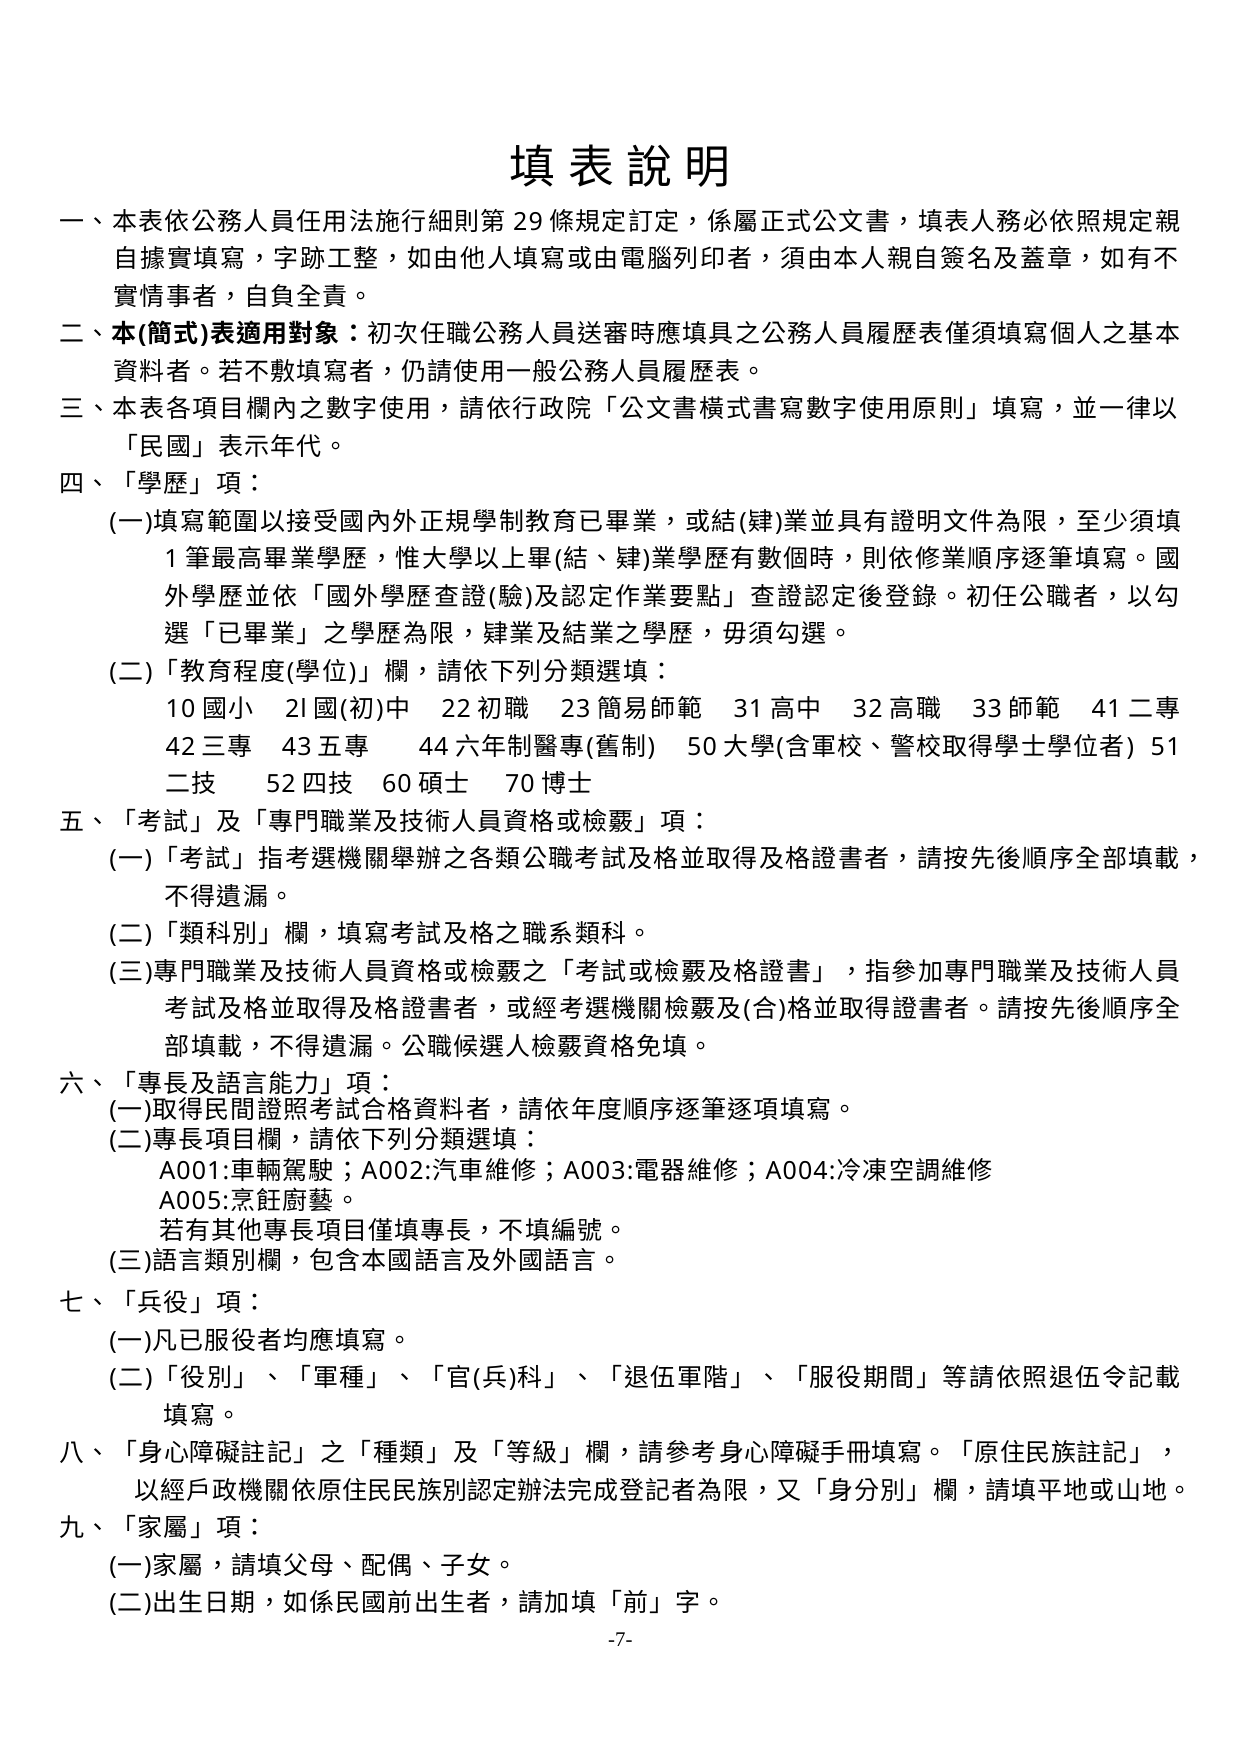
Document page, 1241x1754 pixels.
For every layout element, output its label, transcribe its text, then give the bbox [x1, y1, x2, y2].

text (一)凡已服役者均應填寫。 [109, 1313, 1181, 1351]
text 六、「專長及語言能力」項： [59, 1057, 1181, 1094]
text (一)填寫範圍以接受國內外正規學制教育已畢業，或結(肄)業並具有證明文件為限，至少須填1筆最高畢業學歷，惟大學以上畢(結、肄)業學歷有數個時，則依修業順序逐筆填寫。國外學歷並依「國外學歷查證(驗)及認定作業要點」查證認定後登錄。初任公職者，以勾選「已畢業」之學歷為限，肄業及結業之學歷，毋須勾選。 [109, 494, 1181, 644]
text 四、「學歷」項： [59, 457, 1181, 494]
text 八、「身心障礙註記」之「種類」及「等級」欄，請參考身心障礙手冊填寫。「原住民族註記」，以經戶政機關依原住民民族別認定辦法完成登記者為限，又「身分別」欄，請填平地或山地。 [59, 1426, 1181, 1501]
text (二)「役別」、「軍種」、「官(兵)科」、「退伍軍階」、「服役期間」等請依照退伍令記載填寫。 [109, 1351, 1181, 1426]
text (二)專長項目欄，請依下列分類選填： [109, 1125, 1181, 1155]
text (二)「教育程度(學位)」欄，請依下列分類選填： 10國小 2l國(初)中 22初職 23簡易師範 31高中 32高職 33師範 41二專 42三專 43五專 44六年制醫專(舊制) 50大學(含軍校、警校取得學士學位者) 51二技 52四技 60碩士 70博士 [109, 644, 1181, 794]
text (三)專門職業及技術人員資格或檢覈之「考試或檢覈及格證書」，指參加專門職業及技術人員考試及格並取得及格證書者，或經考選機關檢覈及(合)格並取得證書者。請按先後順序全部填載，不得遺漏。公職候選人檢覈資格免填。 [109, 944, 1181, 1057]
text (二)「類科別」欄，填寫考試及格之職系類科。 [109, 907, 1181, 944]
text 九、「家屬」項： [59, 1501, 1181, 1538]
text (一)取得民間證照考試合格資料者，請依年度順序逐筆逐項填寫。 [109, 1094, 1181, 1125]
text 七、「兵役」項： [59, 1276, 1181, 1313]
text 若有其他專長項目僅填專長，不填編號。 [59, 1215, 1181, 1246]
text (三)語言類別欄，包含本國語言及外國語言。 [109, 1246, 1181, 1276]
text (二)出生日期，如係民國前出生者，請加填「前」字。 [109, 1576, 1181, 1613]
text (一)「考試」指考選機關舉辦之各類公職考試及格並取得及格證書者，請按先後順序全部填載，不得遺漏。 [109, 832, 1181, 907]
text A001:車輛駕駛；A002:汽車維修；A003:電器維修；A004:冷凍空調維修 [159, 1155, 1181, 1185]
text (一)家屬，請填父母、配偶、子女。 [109, 1538, 1181, 1576]
text 填 表 說 明 [59, 119, 1181, 194]
text 五、「考試」及「專門職業及技術人員資格或檢覈」項： [59, 794, 1181, 832]
text A005:烹飪廚藝。 [59, 1185, 1181, 1215]
text 一、本表依公務人員任用法施行細則第29條規定訂定，係屬正式公文書，填表人務必依照規定親自據實填寫，字跡工整，如由他人填寫或由電腦列印者，須由本人親自簽名及蓋章，如有不實情事者，自負全責。 [59, 194, 1181, 307]
text 二、本(簡式)表適用對象：初次任職公務人員送審時應填具之公務人員履歷表僅須填寫個人之基本資料者。若不敷填寫者，仍請使用一般公務人員履歷表。 [59, 307, 1181, 382]
text 三、本表各項目欄內之數字使用，請依行政院「公文書橫式書寫數字使用原則」填寫，並一律以「民國」表示年代。 [59, 382, 1181, 457]
